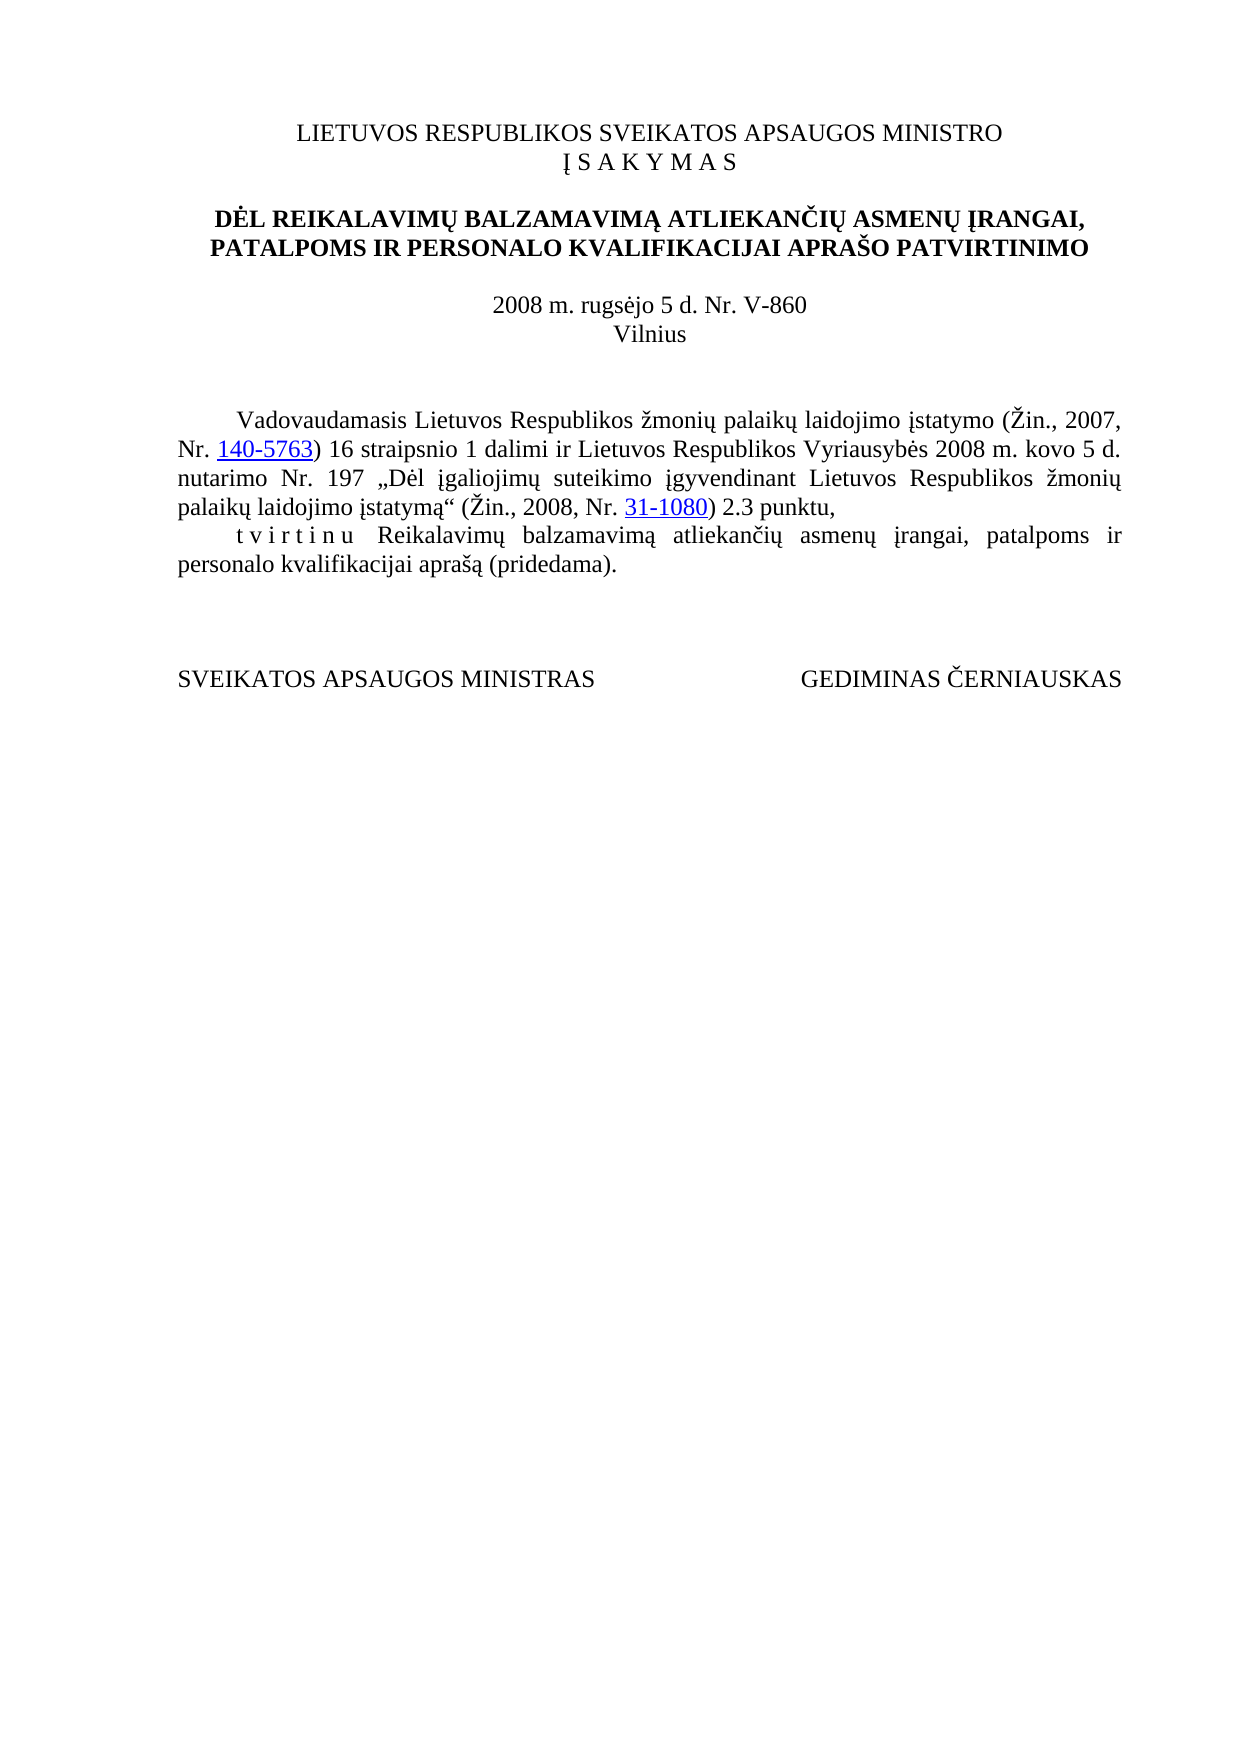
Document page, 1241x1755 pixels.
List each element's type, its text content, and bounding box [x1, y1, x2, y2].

text 2008 m. rugsėjo 5 d. Nr. V-860 [177, 291, 1122, 319]
text ĮSAKYMAS [177, 147, 1122, 176]
text Vilnius [177, 319, 1122, 348]
text DĖL REIKALAVIMŲ BALZAMAVIMĄ ATLIEKANČIŲ ASMENŲ ĮRANGAI, PATALPOMS IR PERSONALO KVALIFIKACIJAI APRAŠO PATVIRTINIMO [177, 204, 1122, 262]
text Vadovaudamasis Lietuvos Respublikos žmonių palaikų laidojimo įstatymo (Žin., 2007, Nr. 140-5763) 16 straipsnio 1 dalimi ir Lietuvos Respublikos Vyriausybės 2008 m. kovo 5 d. nutarimo Nr. 197 „Dėl įgaliojimų suteikimo įgyvendinant Lietuvos Respublikos žmonių palaikų laidojimo įstatymą“ (Žin., 2008, Nr. 31-1080) 2.3 punktu, [177, 406, 1122, 521]
text SVEIKATOS APSAUGOS MINISTRAS GEDIMINAS ČERNIAUSKAS [177, 664, 1122, 693]
text LIETUVOS RESPUBLIKOS SVEIKATOS APSAUGOS MINISTRO [177, 118, 1122, 147]
text tvirtinu Reikalavimų balzamavimą atliekančių asmenų įrangai, patalpoms ir personalo kvalifikacijai aprašą (pridedama). [177, 521, 1122, 578]
